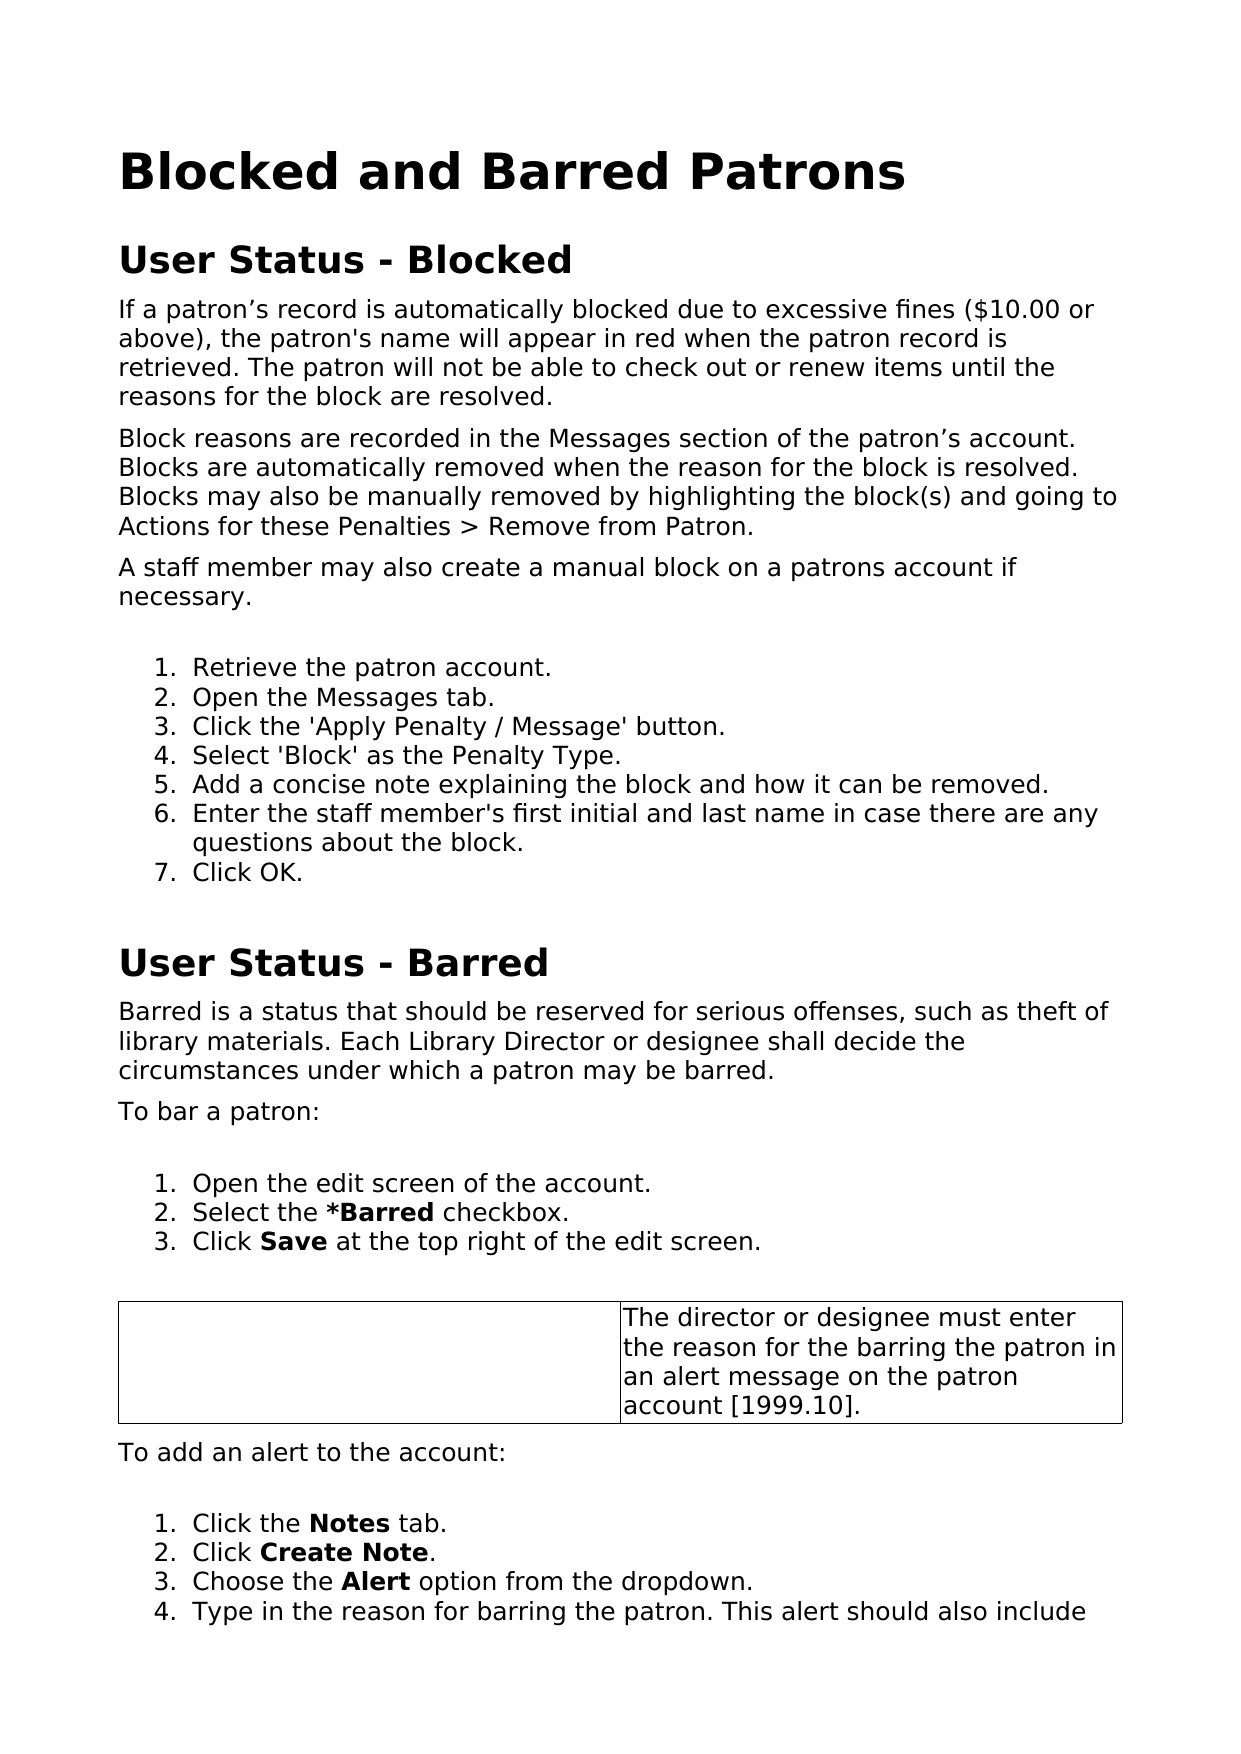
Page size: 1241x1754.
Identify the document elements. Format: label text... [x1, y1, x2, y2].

text A staff member may also create a manual block on a patrons account if necessary. [118, 553, 1122, 612]
table_header [119, 1302, 620, 1423]
text Barred is a status that should be reserved for serious offenses, such as theft of library materials. Each Library Director or designee shall decide the circumstances under which a patron may be barred. [118, 998, 1122, 1085]
list Choose the Alert option from the dropdown. [177, 1567, 1122, 1597]
list Retrieve the patron account. [177, 654, 1122, 683]
text If a patron’s record is automatically blocked due to excessive fines ($10.00 or above), the patron's name will appear in red when the patron record is retrieved. The patron will not be able to check out or renew items until the reasons for the block are resolved. [118, 295, 1122, 412]
table_header The director or designee must enter the reason for the barring the patron in an alert message on the patron account [1999.10]. [621, 1302, 1122, 1423]
list Click OK. [177, 858, 1122, 887]
list Click the Notes tab. [177, 1509, 1122, 1538]
list Enter the staff member's first initial and last name in case there are any questions about the block. [177, 799, 1122, 858]
list Select 'Block' as the Penalty Type. [177, 741, 1122, 770]
list Type in the reason for barring the patron. This alert should also include [177, 1597, 1122, 1626]
text To bar a patron: [118, 1098, 1122, 1127]
list Click Save at the top right of the edit screen. [177, 1227, 1122, 1256]
subtitle User Status - Blocked [118, 239, 1122, 282]
list Add a concise note explaining the block and how it can be removed. [177, 770, 1122, 799]
subtitle Blocked and Barred Patrons [118, 143, 1122, 201]
subtitle User Status - Barred [118, 941, 1122, 985]
list Click the 'Apply Penalty / Message' button. [177, 712, 1122, 741]
list Select the *Barred checkbox. [177, 1198, 1122, 1227]
list Click Create Note. [177, 1538, 1122, 1567]
text To add an alert to the account: [118, 1438, 1122, 1467]
list Open the edit screen of the account. [177, 1169, 1122, 1198]
list Open the Messages tab. [177, 683, 1122, 712]
text Block reasons are recorded in the Messages section of the patron’s account. Blocks are automatically removed when the reason for the block is resolved. Blocks may also be manually removed by highlighting the block(s) and going to Actions for these Penalties > Remove from Patron. [118, 424, 1122, 541]
